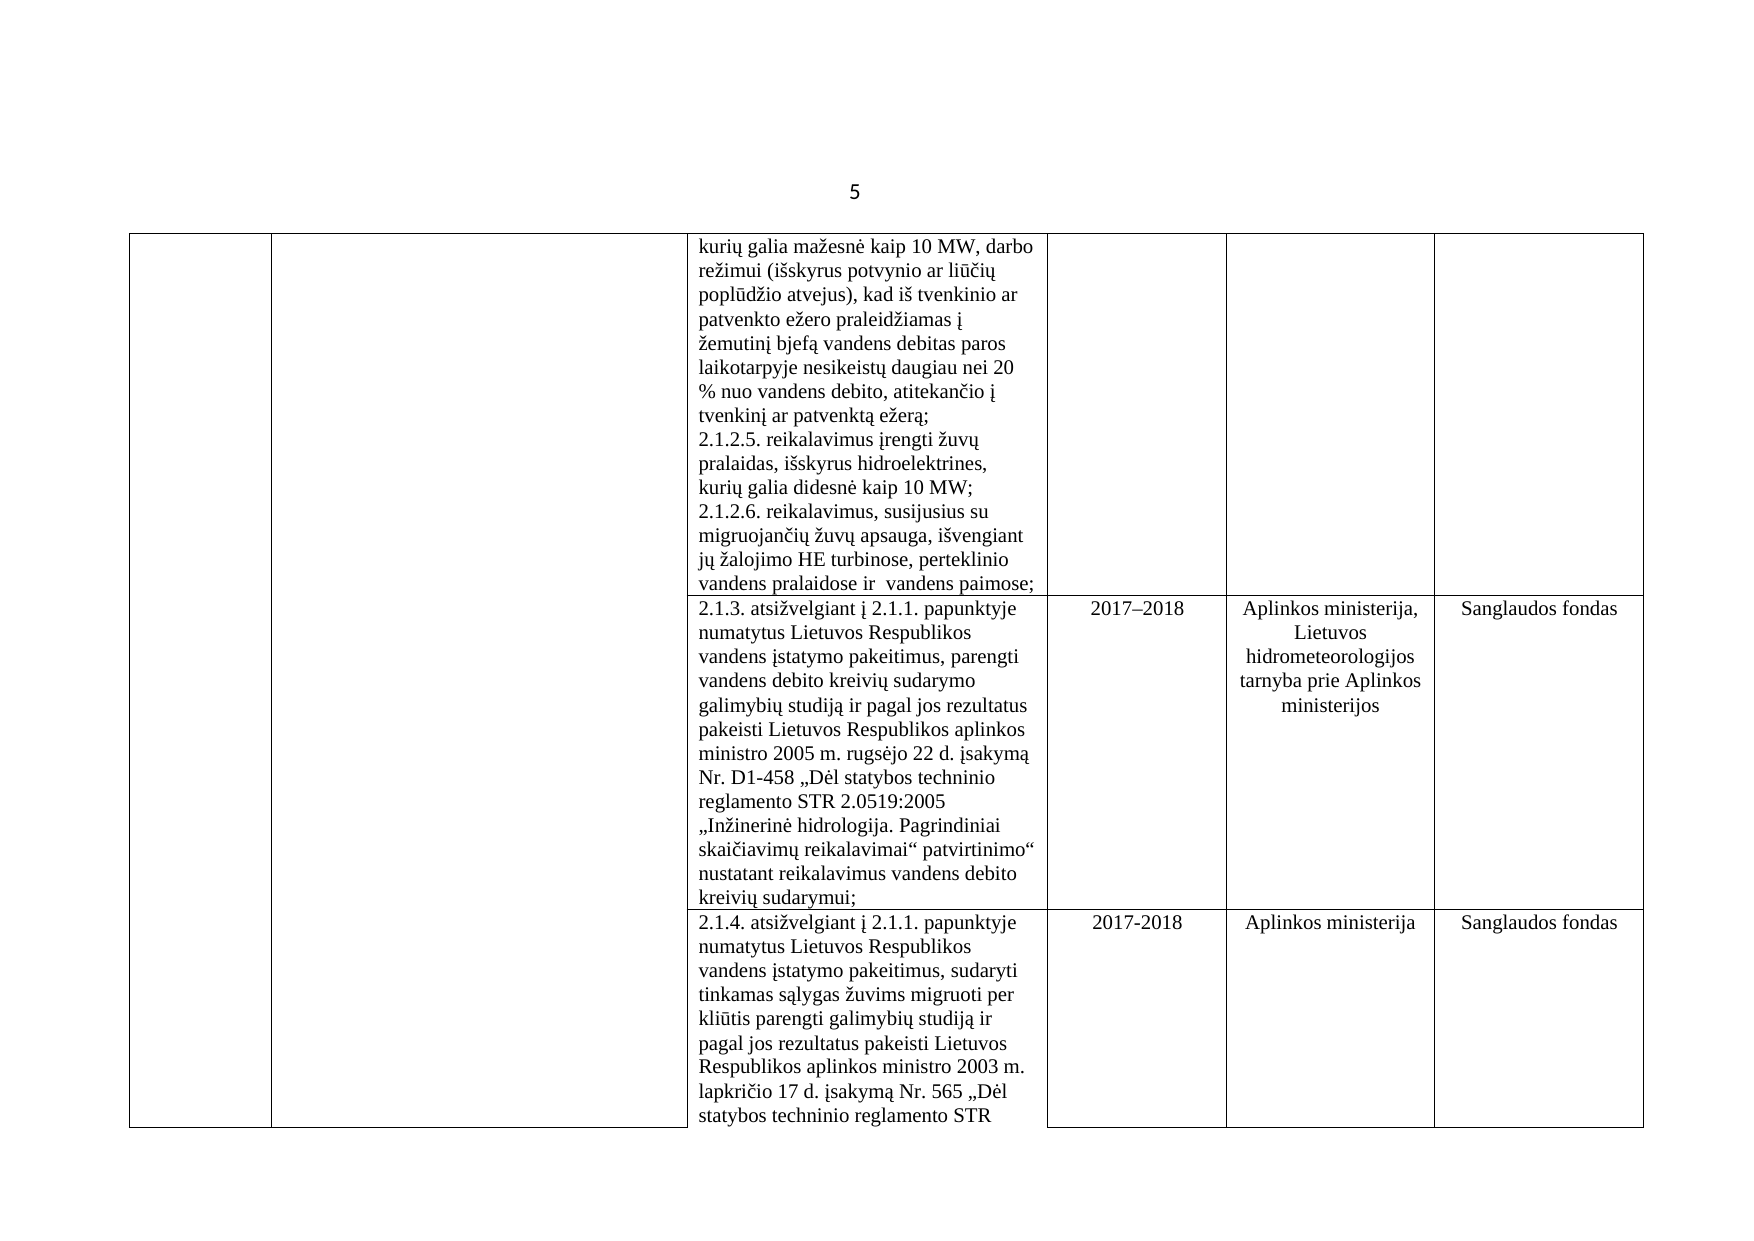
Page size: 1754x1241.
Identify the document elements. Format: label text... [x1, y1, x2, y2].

table_cell - [1435, 234, 1643, 595]
table_cell kurių galia mažesnė kaip 10 MW, darbo režimui (išskyrus potvynio ar liūčių poplūdžio atvejus), kad iš tvenkinio ar patvenkto ežero praleidžiamas į žemutinį bjefą vandens debitas paros laikotarpyje nesikeistų daugiau nei 20 % nuo vandens debito, atitekančio į tvenkinį ar patvenktą ežerą; 2.1.2.5. reikalavimus įrengti žuvų pralaidas, išskyrus hidroelektrines, kurių galia didesnė kaip 10 MW; 2.1.2.6. reikalavimus, susijusius su migruojančių žuvų apsauga, išvengiant jų žalojimo HE turbinose, perteklinio vandens pralaidose ir vandens paimose; [688, 234, 1047, 595]
table_cell Sanglaudos fondas [1435, 596, 1643, 909]
table_cell 2.1.3. atsižvelgiant į 2.1.1. papunktyje numatytus Lietuvos Respublikos vandens įstatymo pakeitimus, parengti vandens debito kreivių sudarymo galimybių studiją ir pagal jos rezultatus pakeisti Lietuvos Respublikos aplinkos ministro 2005 m. rugsėjo 22 d. įsakymą Nr. D1-458 „Dėl statybos techninio reglamento STR 2.0519:2005 „Inžinerinė hidrologija. Pagrindiniai skaičiavimų reikalavimai“ patvirtinimo“ nustatant reikalavimus vandens debito kreivių sudarymui; [688, 596, 1047, 909]
table_cell 2017-2018 [1048, 910, 1226, 1127]
table_cell [130, 234, 271, 1127]
table_cell [1048, 234, 1226, 595]
table_cell Aplinkos ministerija [1227, 910, 1434, 1127]
table_cell Aplinkos ministerija, Lietuvos hidrometeorologijos tarnyba prie Aplinkos ministerijos [1227, 596, 1434, 909]
table_cell Sanglaudos fondas [1435, 910, 1643, 1127]
table_cell 2017–2018 [1048, 596, 1226, 909]
table_cell [272, 234, 687, 1127]
table_cell 2.1.4. atsižvelgiant į 2.1.1. papunktyje numatytus Lietuvos Respublikos vandens įstatymo pakeitimus, sudaryti tinkamas sąlygas žuvims migruoti per kliūtis parengti galimybių studiją ir pagal jos rezultatus pakeisti Lietuvos Respublikos aplinkos ministro 2003 m. lapkričio 17 d. įsakymą Nr. 565 „Dėl statybos techninio reglamento STR [688, 910, 1047, 1127]
table_cell [1227, 234, 1434, 595]
